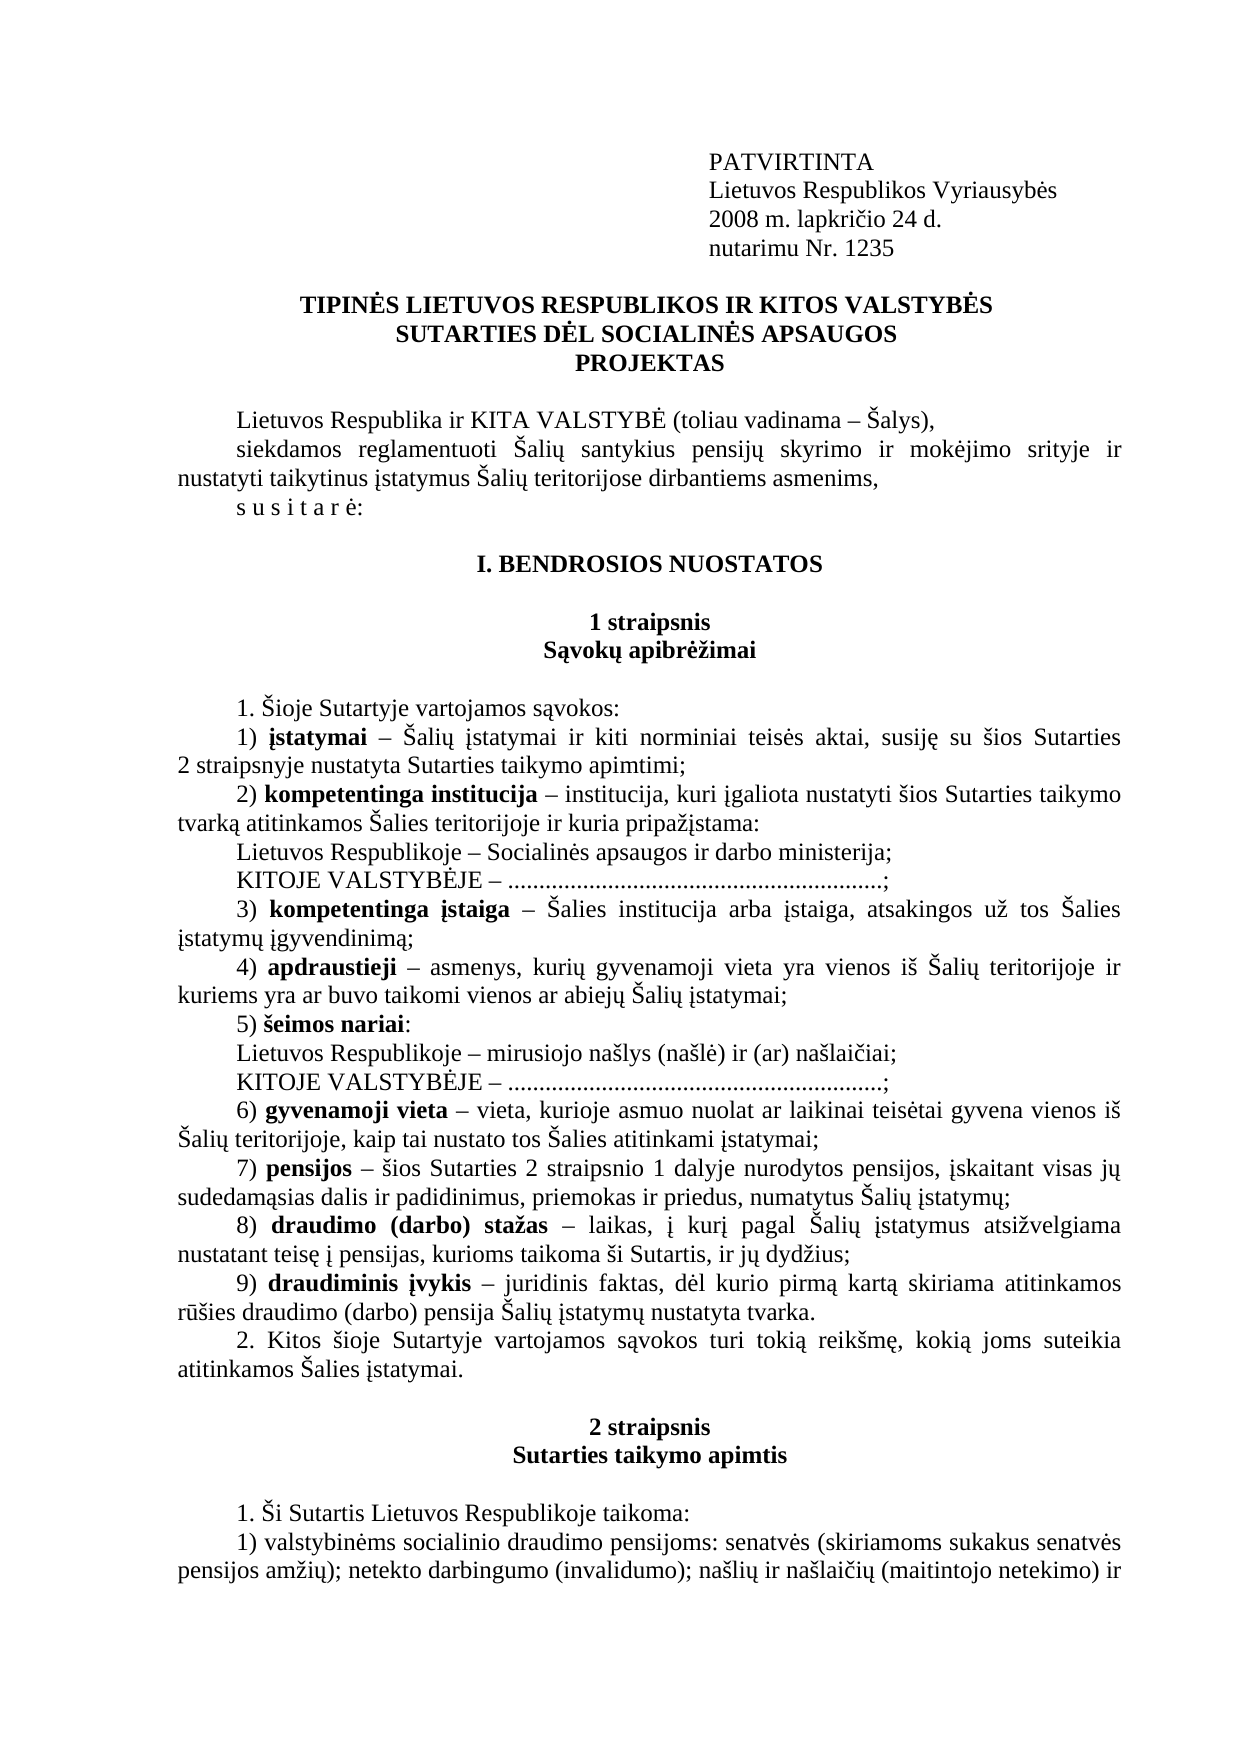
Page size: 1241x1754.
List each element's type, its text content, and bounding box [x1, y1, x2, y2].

text PROJEKTAS [177, 348, 1122, 377]
text Lietuvos Respublikoje – mirusiojo našlys (našlė) ir (ar) našlaičiai; [177, 1038, 1122, 1067]
text 9) draudiminis įvykis – juridinis faktas, dėl kurio pirmą kartą skiriama atitinkamos rūšies draudimo (darbo) pensija Šalių įstatymų nustatyta tvarka. [177, 1268, 1122, 1326]
text 6) gyvenamoji vieta – vieta, kurioje asmuo nuolat ar laikinai teisėtai gyvena vienos iš Šalių teritorijoje, kaip tai nustato tos Šalies atitinkami įstatymai; [177, 1096, 1122, 1153]
text 4) apdraustieji – asmenys, kurių gyvenamoji vieta yra vienos iš Šalių teritorijoje ir kuriems yra ar buvo taikomi vienos ar abiejų Šalių įstatymai; [177, 952, 1122, 1009]
text 1) įstatymai – Šalių įstatymai ir kiti norminiai teisės aktai, susiję su šios Sutarties 2 straipsnyje nustatyta Sutarties taikymo apimtimi; [177, 722, 1122, 779]
text KITOJE VALSTYBĖJE – ............................................................; [177, 866, 1122, 894]
text I. BENDROSIOS NUOSTATOS [177, 549, 1122, 578]
text 1. Ši Sutartis Lietuvos Respublikoje taikoma: [177, 1498, 1122, 1527]
text 2008 m. lapkričio 24 d. [177, 204, 1122, 233]
text TIPINĖS LIETUVOS RESPUBLIKOS IR KITOS VALSTYBĖS [177, 291, 1122, 319]
text 2. Kitos šioje Sutartyje vartojamos sąvokos turi tokią reikšmę, kokią joms suteikia atitinkamos Šalies įstatymai. [177, 1326, 1122, 1383]
text 5) šeimos nariai: [177, 1009, 1122, 1038]
text 2) kompetentinga institucija – institucija, kuri įgaliota nustatyti šios Sutarties taikymo tvarką atitinkamos Šalies teritorijoje ir kuria pripažįstama: [177, 779, 1122, 837]
text Patvirtinta [177, 147, 1122, 176]
text 2 straipsnis [177, 1412, 1122, 1441]
text Sąvokų apibrėžimai [177, 636, 1122, 664]
text Lietuvos Respublikoje – Socialinės apsaugos ir darbo ministerija; [177, 837, 1122, 866]
text 1 straipsnis [177, 607, 1122, 636]
text Lietuvos Respublika ir KITA VALSTYBĖ (toliau vadinama – Šalys), [177, 406, 1122, 434]
text 8) draudimo (darbo) stažas – laikas, į kurį pagal Šalių įstatymus atsižvelgiama nustatant teisę į pensijas, kurioms taikoma ši Sutartis, ir jų dydžius; [177, 1211, 1122, 1268]
text siekdamos reglamentuoti Šalių santykius pensijų skyrimo ir mokėjimo srityje ir nustatyti taikytinus įstatymus Šalių teritorijose dirbantiems asmenims, [177, 434, 1122, 492]
text Lietuvos Respublikos Vyriausybės [177, 176, 1122, 204]
text 1. Šioje Sutartyje vartojamos sąvokos: [177, 693, 1122, 722]
text KITOJE VALSTYBĖJE – ............................................................; [177, 1067, 1122, 1096]
text susitarė: [177, 492, 1122, 521]
text 1) valstybinėms socialinio draudimo pensijoms: senatvės (skiriamoms sukakus senatvės pensijos amžių); netekto darbingumo (invalidumo); našlių ir našlaičių (maitintojo netekimo) ir [177, 1527, 1122, 1584]
text 3) kompetentinga įstaiga – Šalies institucija arba įstaiga, atsakingos už tos Šalies įstatymų įgyvendinimą; [177, 894, 1122, 952]
text Sutarties taikymo apimtis [177, 1441, 1122, 1469]
text SUTARTIES DĖL SOCIALINĖS APSAUGOS [177, 319, 1122, 348]
text 7) pensijos – šios Sutarties 2 straipsnio 1 dalyje nurodytos pensijos, įskaitant visas jų sudedamąsias dalis ir padidinimus, priemokas ir priedus, numatytus Šalių įstatymų; [177, 1153, 1122, 1211]
text nutarimu Nr. 1235 [177, 233, 1122, 262]
